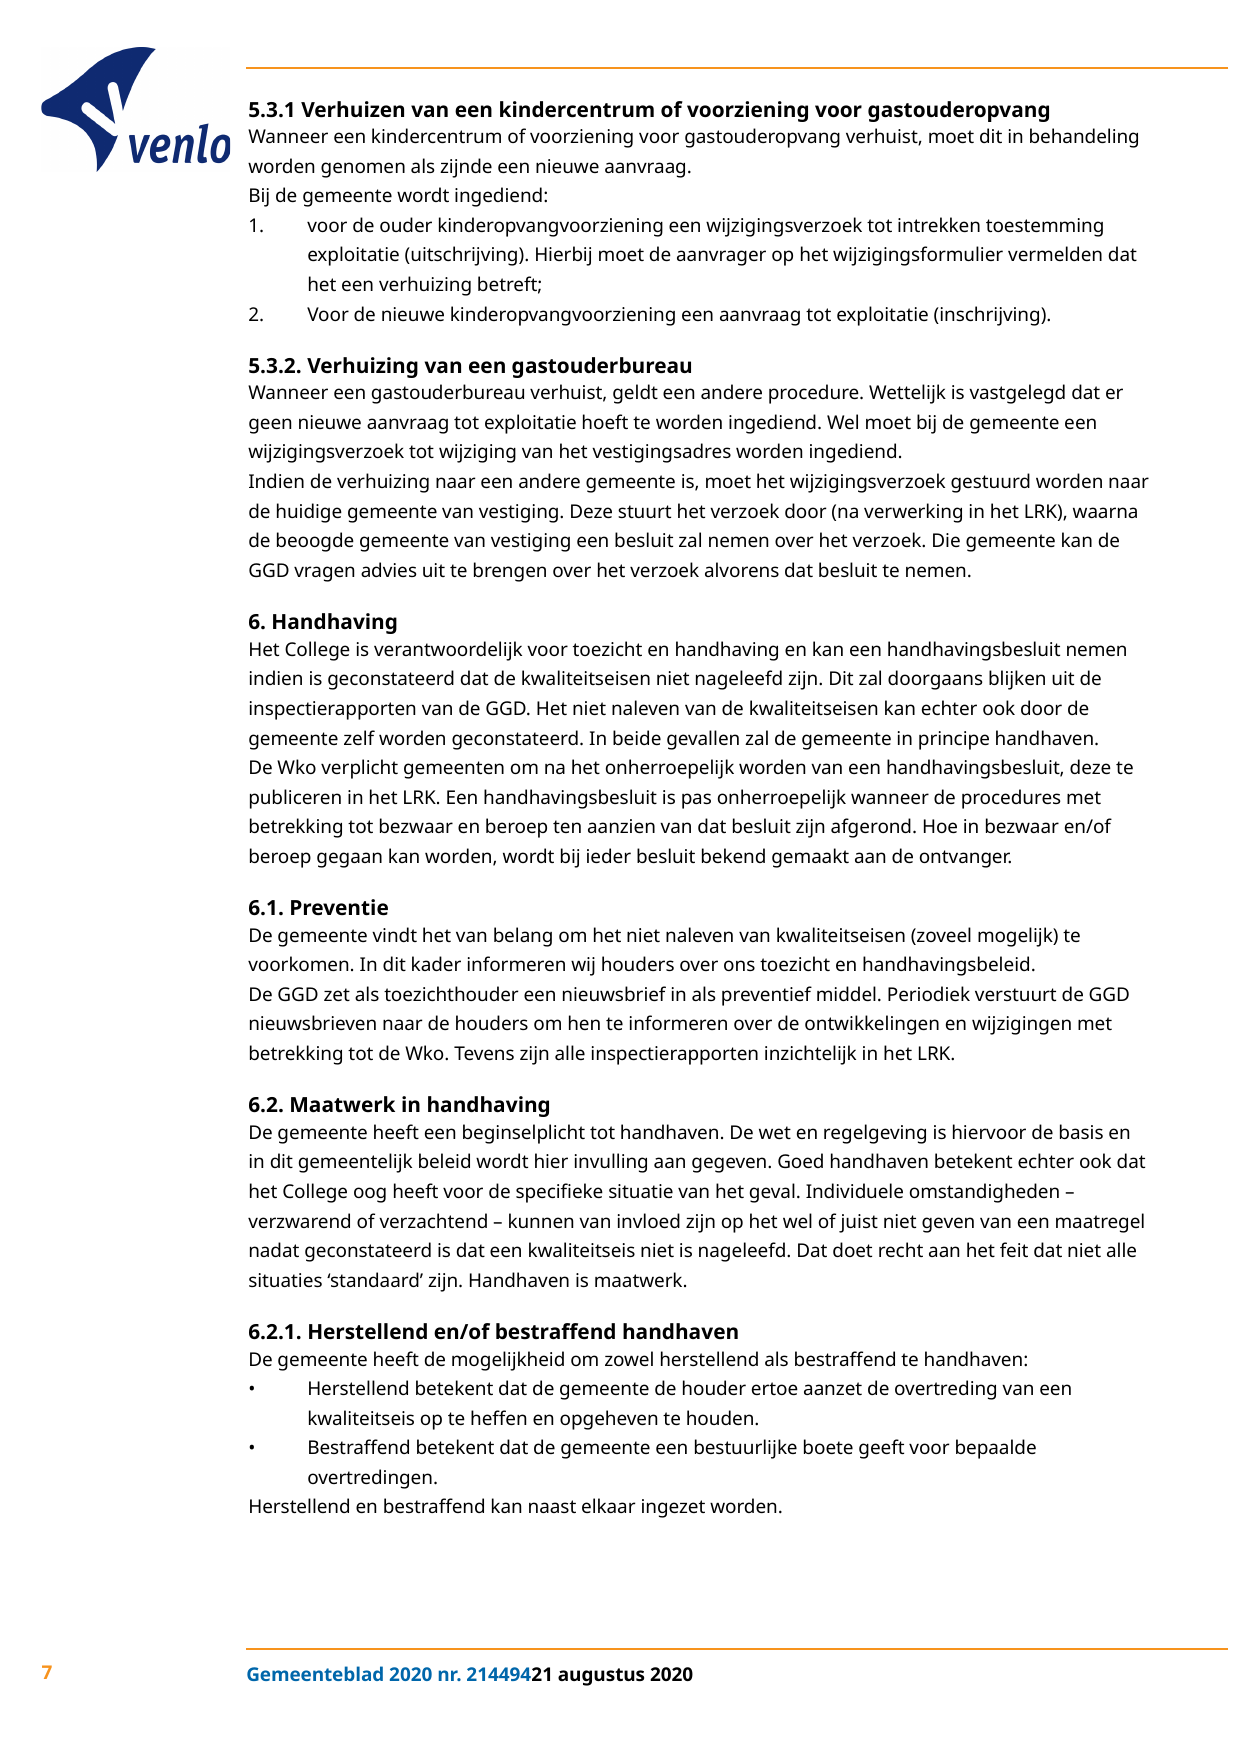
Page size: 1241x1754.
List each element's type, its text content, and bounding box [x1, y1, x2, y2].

text Indien de verhuizing naar een andere gemeente is, moet het wijzigingsverzoek gestuurd worden naar de huidige gemeente van vestiging. Deze stuurt het verzoek door (na verwerking in het LRK), waarna de beoogde gemeente van vestiging een besluit zal nemen over het verzoek. Die gemeente kan de GGD vragen advies uit te brengen over het verzoek alvorens dat besluit te nemen. [248, 468, 1152, 583]
text De Wko verplicht gemeenten om na het onherroepelijk worden van een handhavingsbesluit, deze te publiceren in het LRK. Een handhavingsbesluit is pas onherroepelijk wanneer de procedures met betrekking tot bezwaar en beroep ten aanzien van dat besluit zijn afgerond. Hoe in bezwaar en/of beroep gegaan kan worden, wordt bij ieder besluit bekend gemaakt aan de ontvanger. [248, 754, 1152, 869]
picture [41, 47, 231, 172]
list Herstellend betekent dat de gemeente de houder ertoe aanzet de overtreding van een kwaliteitseis op te heffen en opgeheven te houden. [248, 1375, 1152, 1431]
text Herstellend en bestraffend kan naast elkaar ingezet worden. [248, 1494, 1152, 1519]
list voor de ouder kinderopvangvoorziening een wijzigingsverzoek tot intrekken toestemming exploitatie (uitschrijving). Hierbij moet de aanvrager op het wijzigingsformulier vermelden dat het een verhuizing betreft; [248, 212, 1152, 297]
list Voor de nieuwe kinderopvangvoorziening een aanvraag tot exploitatie (inschrijving). [248, 301, 1152, 326]
text De gemeente heeft de mogelijkheid om zowel herstellend als bestraffend te handhaven: [248, 1346, 1152, 1372]
text 6.2.1. Herstellend en/of bestraffend handhaven [248, 1317, 1152, 1346]
text 6.2. Maatwerk in handhaving [248, 1091, 1152, 1119]
text 5.3.1 Verhuizen van een kindercentrum of voorziening voor gastouderopvang [248, 95, 1152, 123]
list Bestraffend betekent dat de gemeente een bestuurlijke boete geeft voor bepaalde overtredingen. [248, 1434, 1152, 1490]
text De gemeente vindt het van belang om het niet naleven van kwaliteitseisen (zoveel mogelijk) te voorkomen. In dit kader informeren wij houders over ons toezicht en handhavingsbeleid. [248, 922, 1152, 977]
text 6.1. Preventie [248, 893, 1152, 922]
text Wanneer een kindercentrum of voorziening voor gastouderopvang verhuist, moet dit in behandeling worden genomen als zijnde een nieuwe aanvraag. [248, 123, 1152, 178]
text 5.3.2. Verhuizing van een gastouderbureau [248, 351, 1152, 379]
text De GGD zet als toezichthouder een nieuwsbrief in als preventief middel. Periodiek verstuurt de GGD nieuwsbrieven naar de houders om hen te informeren over de ontwikkelingen en wijzigingen met betrekking tot de Wko. Tevens zijn alle inspectierapporten inzichtelijk in het LRK. [248, 981, 1152, 1066]
text 6. Handhaving [248, 607, 1152, 636]
text De gemeente heeft een beginselplicht tot handhaven. De wet en regelgeving is hiervoor de basis en in dit gemeentelijk beleid wordt hier invulling aan gegeven. Goed handhaven betekent echter ook dat het College oog heeft voor de specifieke situatie van het geval. Individuele omstandigheden – verzwarend of verzachtend – kunnen van invloed zijn op het wel of juist niet geven van een maatregel nadat geconstateerd is dat een kwaliteitseis niet is nageleefd. Dat doet recht aan het feit dat niet alle situaties ‘standaard’ zijn. Handhaven is maatwerk. [248, 1119, 1152, 1293]
text Wanneer een gastouderbureau verhuist, geldt een andere procedure. Wettelijk is vastgelegd dat er geen nieuwe aanvraag tot exploitatie hoeft te worden ingediend. Wel moet bij de gemeente een wijzigingsverzoek tot wijziging van het vestigingsadres worden ingediend. [248, 379, 1152, 464]
text Bij de gemeente wordt ingediend: [248, 182, 1152, 208]
text Het College is verantwoordelijk voor toezicht en handhaving en kan een handhavingsbesluit nemen indien is geconstateerd dat de kwaliteitseisen niet nageleefd zijn. Dit zal doorgaans blijken uit de inspectierapporten van de GGD. Het niet naleven van de kwaliteitseisen kan echter ook door de gemeente zelf worden geconstateerd. In beide gevallen zal de gemeente in principe handhaven. [248, 636, 1152, 750]
